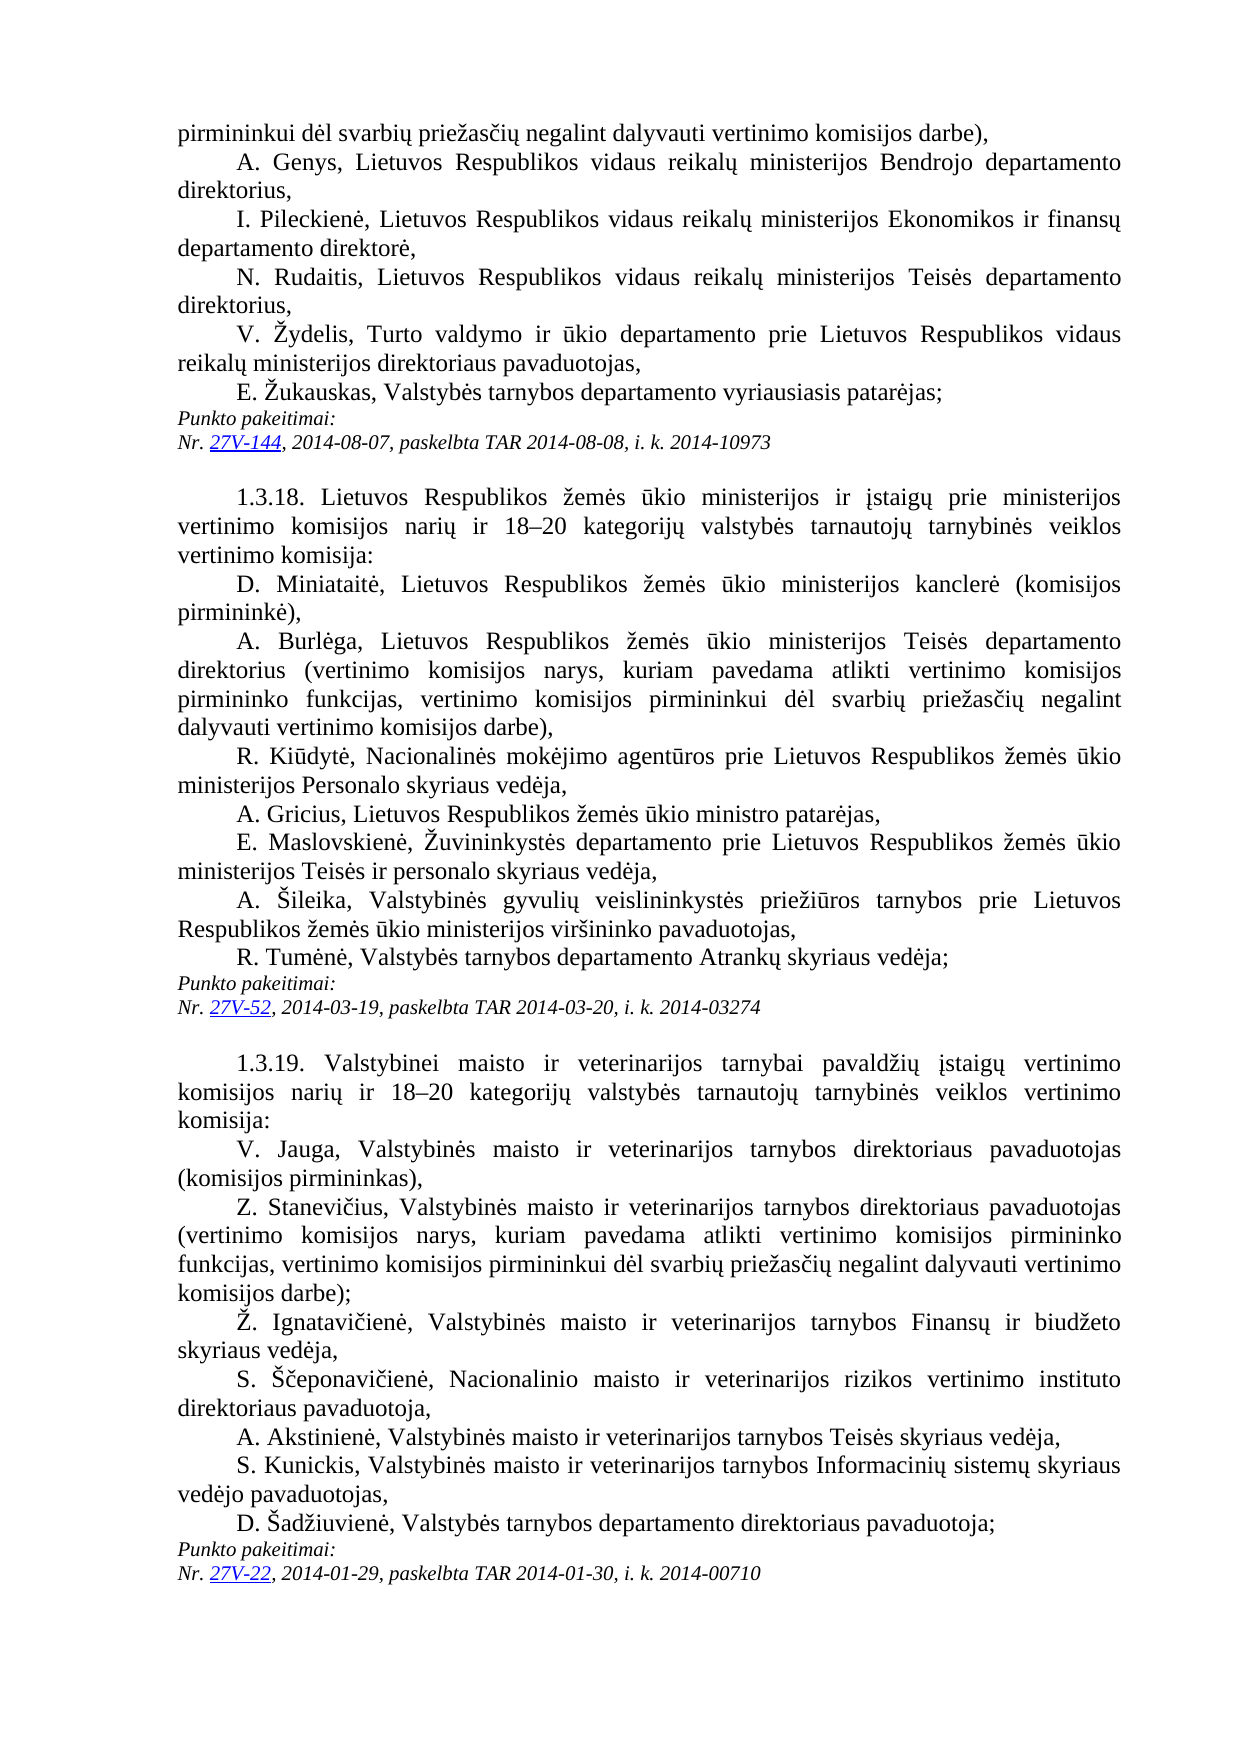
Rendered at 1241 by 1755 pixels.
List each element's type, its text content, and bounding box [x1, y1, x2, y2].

text A. Akstinienė, Valstybinės maisto ir veterinarijos tarnybos Teisės skyriaus vedėja, [177, 1422, 1122, 1451]
text R. Tumėnė, Valstybės tarnybos departamento Atrankų skyriaus vedėja; [177, 942, 1122, 971]
text S. Ščeponavičienė, Nacionalinio maisto ir veterinarijos rizikos vertinimo instituto direktoriaus pavaduotoja, [177, 1364, 1122, 1422]
text E. Maslovskienė, Žuvininkystės departamento prie Lietuvos Respublikos žemės ūkio ministerijos Teisės ir personalo skyriaus vedėja, [177, 827, 1122, 885]
text V. Jauga, Valstybinės maisto ir veterinarijos tarnybos direktoriaus pavaduotojas (komisijos pirmininkas), [177, 1134, 1122, 1192]
text I. Pileckienė, Lietuvos Respublikos vidaus reikalų ministerijos Ekonomikos ir finansų departamento direktorė, [177, 204, 1122, 262]
text 1.3.18. Lietuvos Respublikos žemės ūkio ministerijos ir įstaigų prie ministerijos vertinimo komisijos narių ir 18–20 kategorijų valstybės tarnautojų tarnybinės veiklos vertinimo komisija: [177, 482, 1122, 569]
text S. Kunickis, Valstybinės maisto ir veterinarijos tarnybos Informacinių sistemų skyriaus vedėjo pavaduotojas, [177, 1451, 1122, 1508]
text Ž. Ignatavičienė, Valstybinės maisto ir veterinarijos tarnybos Finansų ir biudžeto skyriaus vedėja, [177, 1307, 1122, 1364]
text Z. Stanevičius, Valstybinės maisto ir veterinarijos tarnybos direktoriaus pavaduotojas (vertinimo komisijos narys, kuriam pavedama atlikti vertinimo komisijos pirmininko funkcijas, vertinimo komisijos pirmininkui dėl svarbių priežasčių negalint dalyvauti vertinimo komisijos darbe); [177, 1192, 1122, 1307]
text pirmininkui dėl svarbių priežasčių negalint dalyvauti vertinimo komisijos darbe), [177, 118, 1122, 147]
text 1.3.19. Valstybinei maisto ir veterinarijos tarnybai pavaldžių įstaigų vertinimo komisijos narių ir 18–20 kategorijų valstybės tarnautojų tarnybinės veiklos vertinimo komisija: [177, 1048, 1122, 1134]
text Punkto pakeitimai: [177, 1537, 1122, 1561]
text R. Kiūdytė, Nacionalinės mokėjimo agentūros prie Lietuvos Respublikos žemės ūkio ministerijos Personalo skyriaus vedėja, [177, 741, 1122, 799]
text E. Žukauskas, Valstybės tarnybos departamento vyriausiasis patarėjas; [177, 377, 1122, 406]
text Punkto pakeitimai: [177, 406, 1122, 430]
text Punkto pakeitimai: [177, 971, 1122, 995]
text Nr. 27V-144, 2014-08-07, paskelbta TAR 2014-08-08, i. k. 2014-10973 [177, 430, 1122, 454]
text A. Gricius, Lietuvos Respublikos žemės ūkio ministro patarėjas, [177, 799, 1122, 827]
text Nr. 27V-22, 2014-01-29, paskelbta TAR 2014-01-30, i. k. 2014-00710 [177, 1561, 1122, 1585]
text A. Genys, Lietuvos Respublikos vidaus reikalų ministerijos Bendrojo departamento direktorius, [177, 147, 1122, 204]
text D. Šadžiuvienė, Valstybės tarnybos departamento direktoriaus pavaduotoja; [177, 1508, 1122, 1537]
text D. Miniataitė, Lietuvos Respublikos žemės ūkio ministerijos kanclerė (komisijos pirmininkė), [177, 569, 1122, 626]
text A. Šileika, Valstybinės gyvulių veislininkystės priežiūros tarnybos prie Lietuvos Respublikos žemės ūkio ministerijos viršininko pavaduotojas, [177, 885, 1122, 942]
text Nr. 27V-52, 2014-03-19, paskelbta TAR 2014-03-20, i. k. 2014-03274 [177, 995, 1122, 1019]
text V. Žydelis, Turto valdymo ir ūkio departamento prie Lietuvos Respublikos vidaus reikalų ministerijos direktoriaus pavaduotojas, [177, 319, 1122, 377]
text N. Rudaitis, Lietuvos Respublikos vidaus reikalų ministerijos Teisės departamento direktorius, [177, 262, 1122, 319]
text A. Burlėga, Lietuvos Respublikos žemės ūkio ministerijos Teisės departamento direktorius (vertinimo komisijos narys, kuriam pavedama atlikti vertinimo komisijos pirmininko funkcijas, vertinimo komisijos pirmininkui dėl svarbių priežasčių negalint dalyvauti vertinimo komisijos darbe), [177, 626, 1122, 741]
